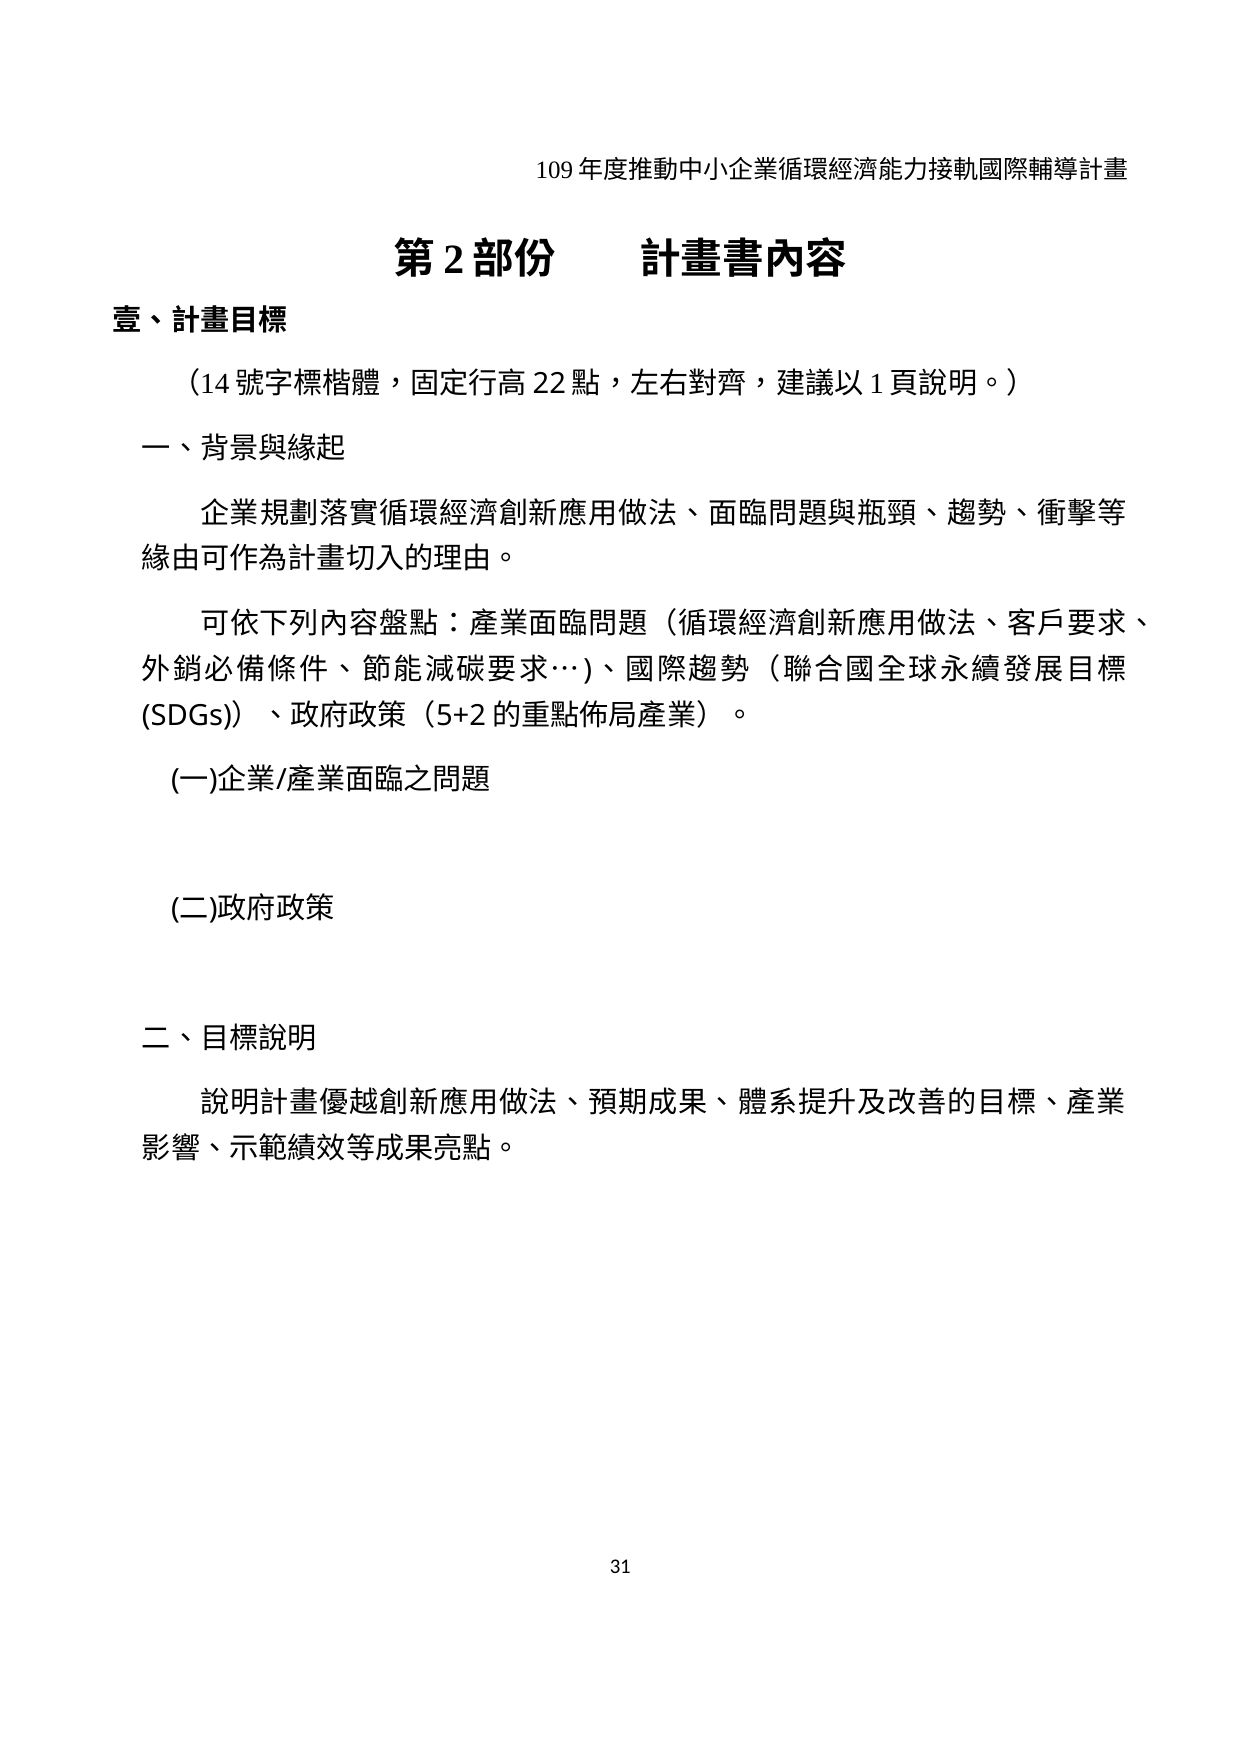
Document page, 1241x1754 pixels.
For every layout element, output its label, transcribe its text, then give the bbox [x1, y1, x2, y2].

text （14號字標楷體，固定行高22點，左右對齊，建議以1頁說明。） [112, 357, 1128, 403]
text 企業規劃落實循環經濟創新應用做法、面臨問題與瓶頸、趨勢、衝擊等緣由可作為計畫切入的理由。 [142, 486, 1128, 578]
text 二、目標說明 [142, 1011, 1128, 1057]
text 第2部份 計畫書內容 [112, 213, 1128, 276]
text 可依下列內容盤點：產業面臨問題（循環經濟創新應用做法、客戶要求、外銷必備條件、節能減碳要求…)、國際趨勢（聯合國全球永續發展目標(SDGs)）、政府政策（5+2的重點佈局產業）。 [142, 597, 1128, 734]
text (一)企業/產業面臨之問題 [171, 753, 1128, 799]
text (二)政府政策 [171, 882, 1128, 928]
text 壹、計畫目標 [112, 276, 1128, 338]
text 說明計畫優越創新應用做法、預期成果、體系提升及改善的目標、產業影響、示範績效等成果亮點。 [142, 1076, 1128, 1168]
text 一、背景與緣起 [142, 422, 1128, 468]
